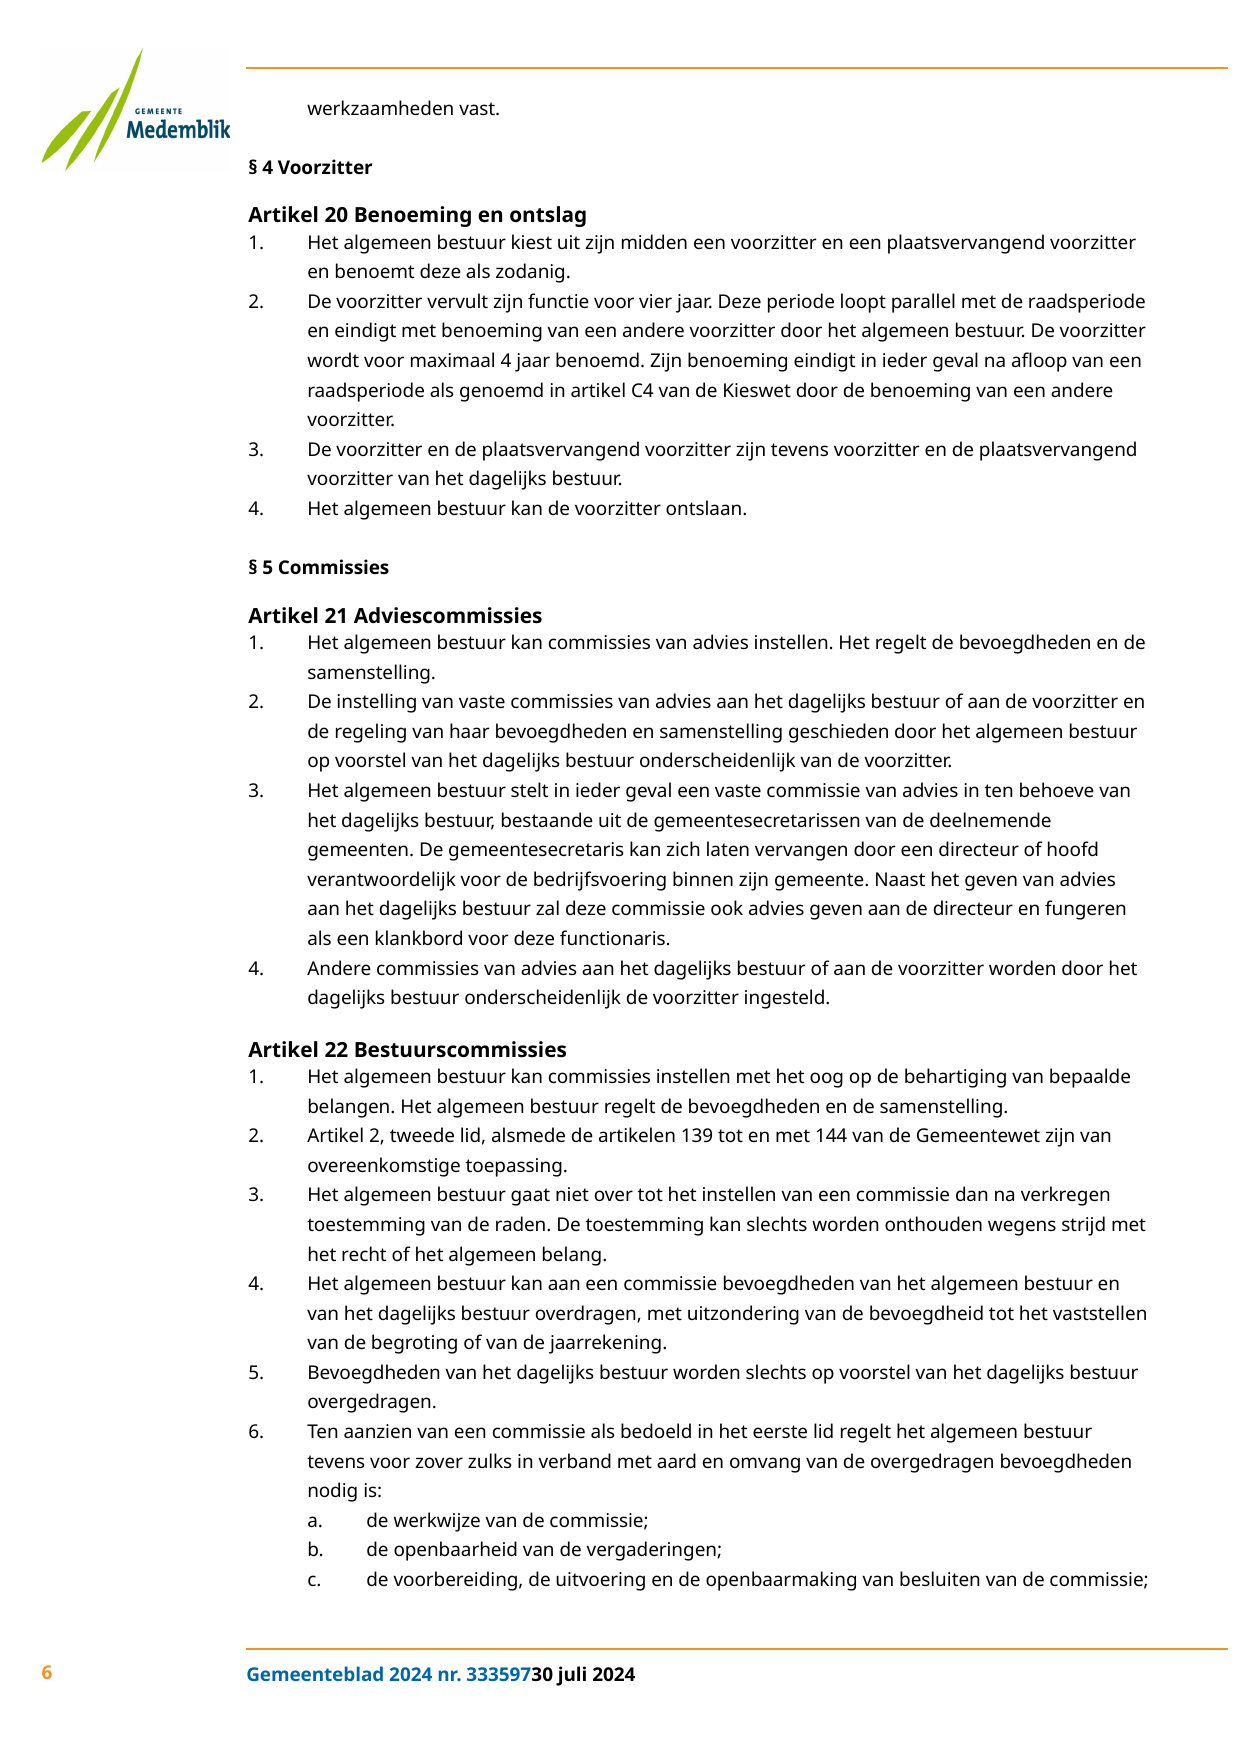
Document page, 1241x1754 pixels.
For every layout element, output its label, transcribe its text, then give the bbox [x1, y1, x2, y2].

text § 4 Voorzitter [248, 154, 1152, 180]
text Artikel 20 Benoeming en ontslag [248, 201, 1152, 229]
list Het algemeen bestuur kan aan een commissie bevoegdheden van het algemeen bestuur en van het dagelijks bestuur overdragen, met uitzondering van de bevoegdheid tot het vaststellen van de begroting of van de jaarrekening. [248, 1270, 1152, 1355]
list Het algemeen bestuur gaat niet over tot het instellen van een commissie dan na verkregen toestemming van de raden. De toestemming kan slechts worden onthouden wegens strijd met het recht of het algemeen belang. [248, 1182, 1152, 1266]
list de werkwijze van de commissie; [307, 1507, 1152, 1533]
list de voorbereiding, de uitvoering en de openbaarmaking van besluiten van de commissie; [307, 1566, 1152, 1592]
text Artikel 22 Bestuurscommissies [248, 1035, 1152, 1063]
list Het algemeen bestuur kan commissies instellen met het oog op de behartiging van bepaalde belangen. Het algemeen bestuur regelt de bevoegdheden en de samenstelling. [248, 1063, 1152, 1118]
list Het algemeen bestuur kiest uit zijn midden een voorzitter en een plaatsvervangend voorzitter en benoemt deze als zodanig. [248, 229, 1152, 284]
list De instelling van vaste commissies van advies aan het dagelijks bestuur of aan de voorzitter en de regeling van haar bevoegdheden en samenstelling geschieden door het algemeen bestuur op voorstel van het dagelijks bestuur onderscheidenlijk van de voorzitter. [248, 688, 1152, 773]
picture [41, 47, 231, 172]
text Artikel 21 Adviescommissies [248, 601, 1152, 629]
list Het algemeen bestuur kan commissies van advies instellen. Het regelt de bevoegdheden en de samenstelling. [248, 629, 1152, 685]
list De voorzitter en de plaatsvervangend voorzitter zijn tevens voorzitter en de plaatsvervangend voorzitter van het dagelijks bestuur. [248, 436, 1152, 491]
list Artikel 2, tweede lid, alsmede de artikelen 139 tot en met 144 van de Gemeentewet zijn van overeenkomstige toepassing. [248, 1122, 1152, 1178]
list Ten aanzien van een commissie als bedoeld in het eerste lid regelt het algemeen bestuur tevens voor zover zulks in verband met aard en omvang van de overgedragen bevoegdheden nodig is: [248, 1418, 1152, 1503]
list De voorzitter vervult zijn functie voor vier jaar. Deze periode loopt parallel met de raadsperiode en eindigt met benoeming van een andere voorzitter door het algemeen bestuur. De voorzitter wordt voor maximaal 4 jaar benoemd. Zijn benoeming eindigt in ieder geval na afloop van een raadsperiode als genoemd in artikel C4 van de Kieswet door de benoeming van een andere voorzitter. [248, 288, 1152, 432]
text § 5 Commissies [248, 554, 1152, 580]
list Het algemeen bestuur kan de voorzitter ontslaan. [248, 495, 1152, 521]
list Andere commissies van advies aan het dagelijks bestuur of aan de voorzitter worden door het dagelijks bestuur onderscheidenlijk de voorzitter ingesteld. [248, 955, 1152, 1010]
list werkzaamheden vast. [248, 95, 1152, 121]
list de openbaarheid van de vergaderingen; [307, 1537, 1152, 1562]
list Het algemeen bestuur stelt in ieder geval een vaste commissie van advies in ten behoeve van het dagelijks bestuur, bestaande uit de gemeentesecretarissen van de deelnemende gemeenten. De gemeentesecretaris kan zich laten vervangen door een directeur of hoofd verantwoordelijk voor de bedrijfsvoering binnen zijn gemeente. Naast het geven van advies aan het dagelijks bestuur zal deze commissie ook advies geven aan de directeur en fungeren als een klankbord voor deze functionaris. [248, 777, 1152, 951]
list Bevoegdheden van het dagelijks bestuur worden slechts op voorstel van het dagelijks bestuur overgedragen. [248, 1359, 1152, 1414]
